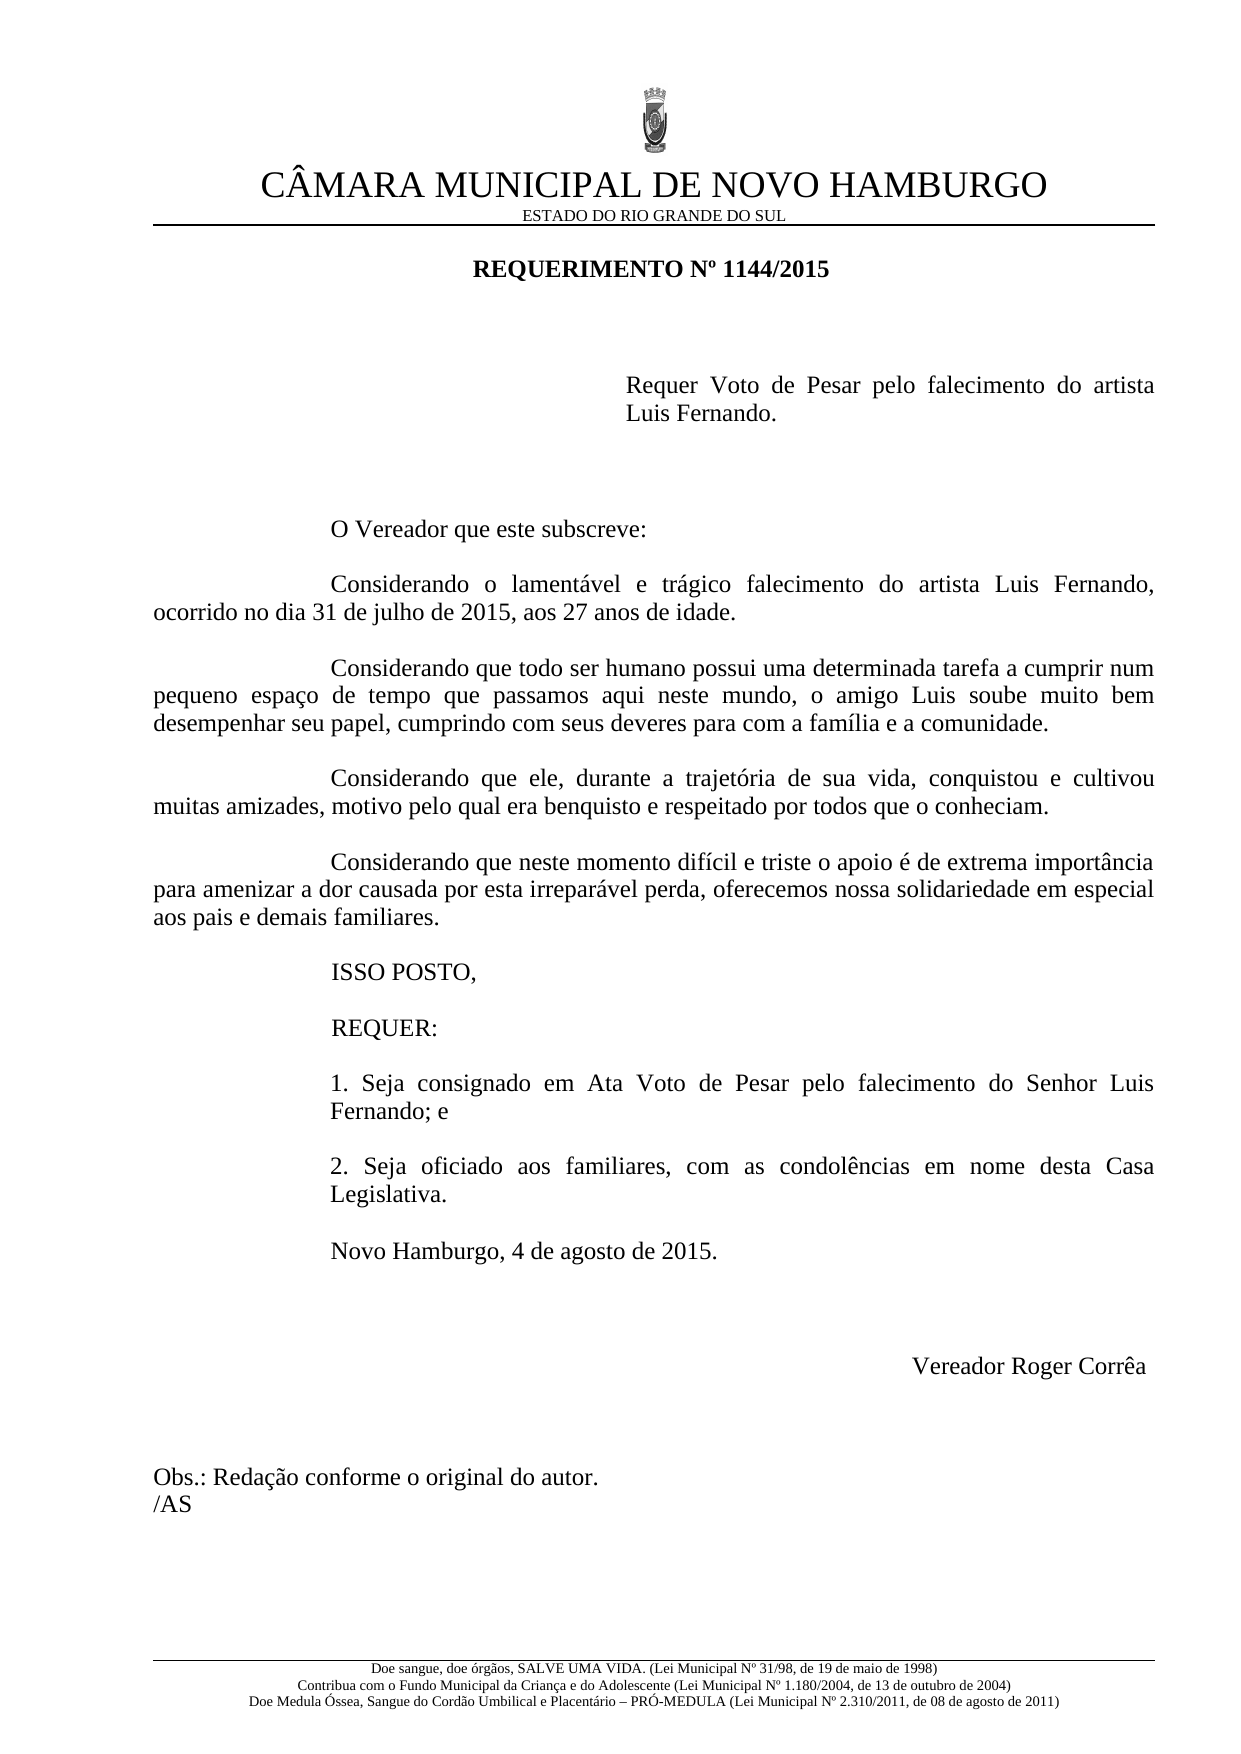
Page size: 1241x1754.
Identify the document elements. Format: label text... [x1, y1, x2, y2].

text Considerando o lamentável e trágico falecimento do artista Luis Fernando, ocorrido no dia 31 de julho de 2015, aos 27 anos de idade. [153, 571, 1155, 626]
text /AS [153, 1490, 1155, 1518]
text Vereador Roger Corrêa [153, 1352, 1155, 1379]
text REQUERIMENTO Nº 1144/2015 [153, 255, 1155, 283]
list 1. Seja consignado em Ata Voto de Pesar pelo falecimento do Senhor Luis Fernando; e [330, 1069, 1155, 1125]
text Considerando que ele, durante a trajetória de sua vida, conquistou e cultivou muitas amizades, motivo pelo qual era benquisto e respeitado por todos que o conheciam. [153, 764, 1155, 820]
text REQUER: [331, 1014, 1155, 1042]
text Considerando que todo ser humano possui uma determinada tarefa a cumprir num pequeno espaço de tempo que passamos aqui neste mundo, o amigo Luis soube muito bem desempenhar seu papel, cumprindo com seus deveres para com a família e a comunidade. [153, 654, 1155, 737]
text Considerando que neste momento difícil e triste o apoio é de extrema importância para amenizar a dor causada por esta irreparável perda, oferecemos nossa solidariedade em especial aos pais e demais familiares. [153, 848, 1155, 931]
text ISSO POSTO, [331, 958, 1155, 986]
text O Vereador que este subscreve: [153, 515, 1155, 543]
text Requer Voto de Pesar pelo falecimento do artista Luis Fernando. [626, 371, 1155, 427]
text Obs.: Redação conforme o original do autor. [153, 1463, 1155, 1490]
text 2. Seja oficiado aos familiares, com as condolências em nome desta Casa Legislativa. [330, 1152, 1155, 1208]
text Novo Hamburgo, 4 de agosto de 2015. [153, 1237, 1155, 1265]
